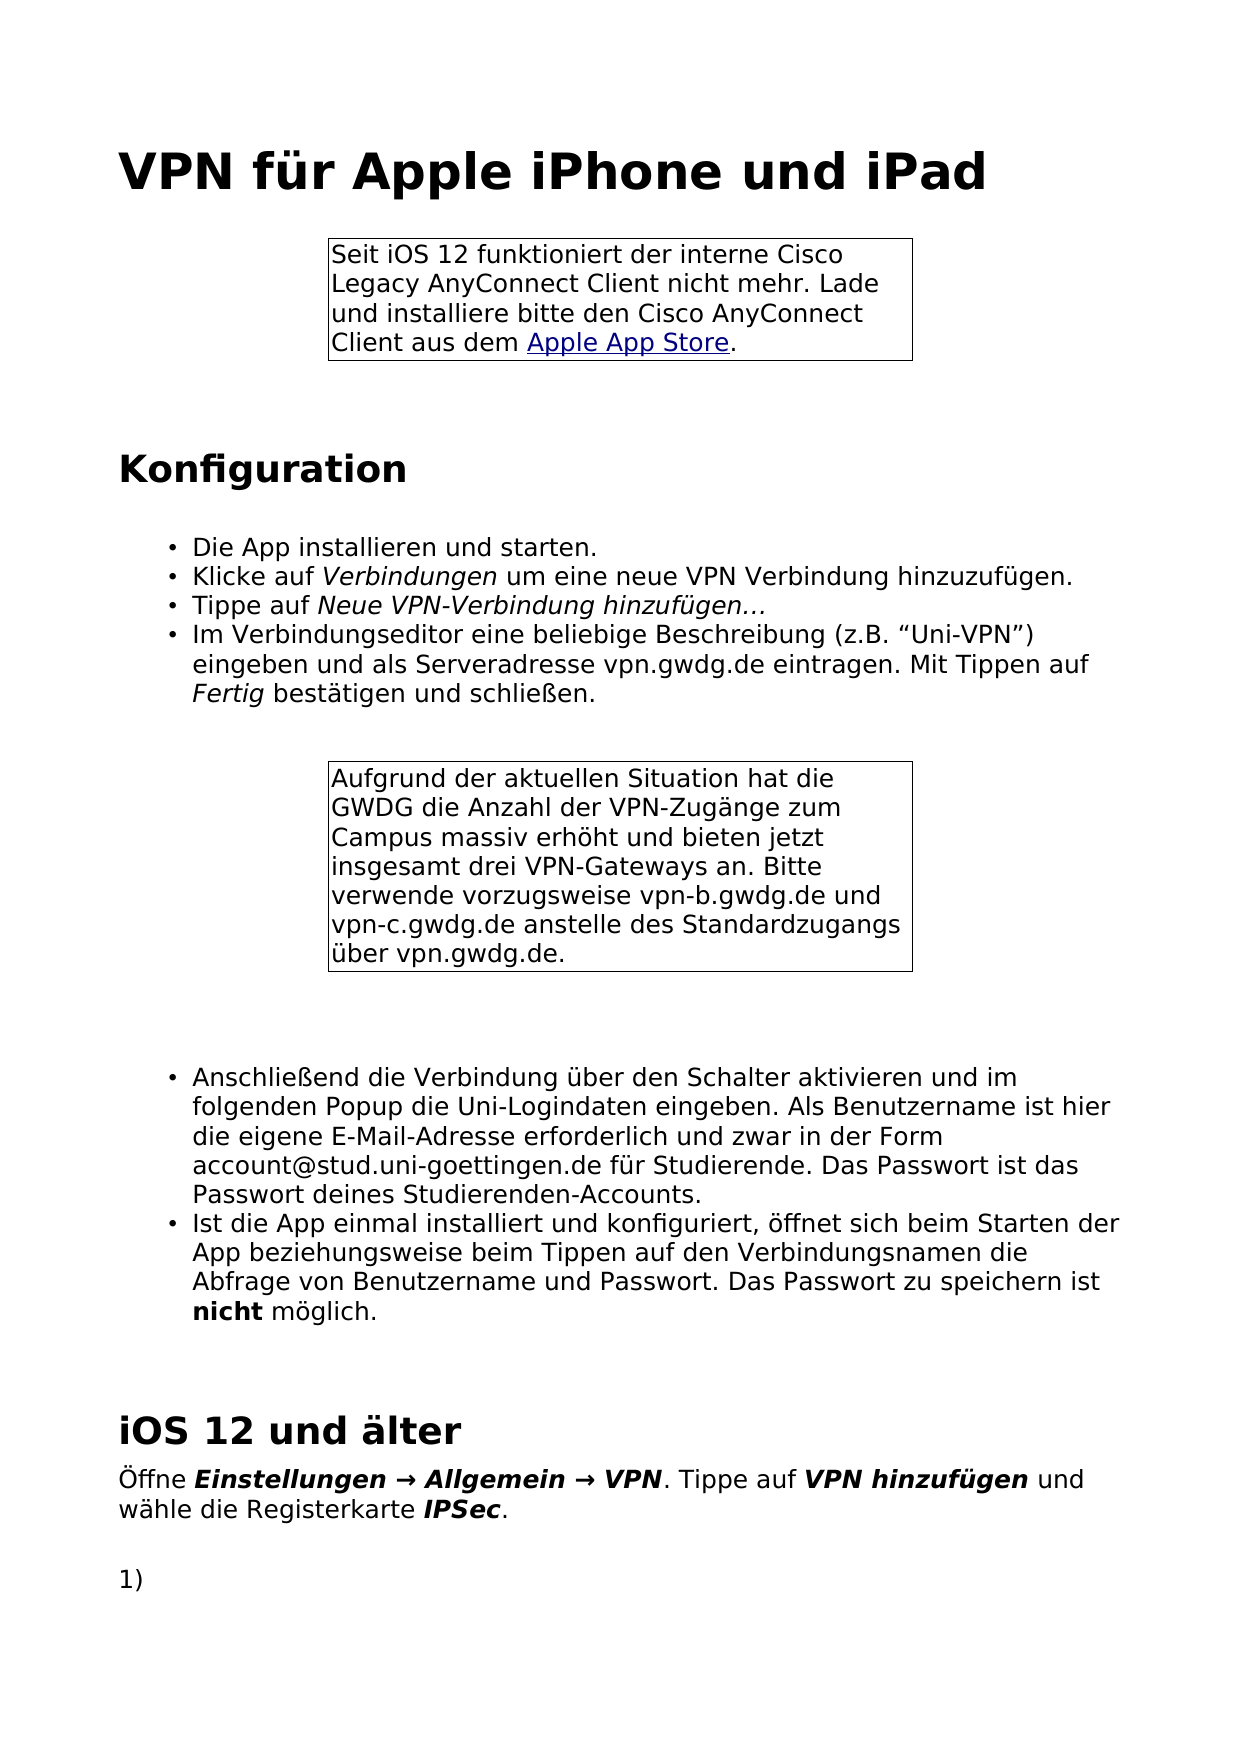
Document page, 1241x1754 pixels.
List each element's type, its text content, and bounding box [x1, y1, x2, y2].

text Öffne Einstellungen → Allgemein → VPN. Tippe auf VPN hinzufügen und wähle die Registerkarte IPSec. [118, 1466, 1122, 1553]
text 1) [118, 1566, 1122, 1595]
list Im Verbindungseditor eine beliebige Beschreibung (z.B. “Uni-VPN”) eingeben und als Serveradresse vpn.gwdg.de eintragen. Mit Tippen auf Fertig bestätigen und schließen. [177, 621, 1122, 708]
subtitle VPN für Apple iPhone und iPad [118, 143, 1122, 201]
table_header Seit iOS 12 funktioniert der interne Cisco Legacy AnyConnect Client nicht mehr. Lade und installiere bitte den Cisco AnyConnect Client aus dem Apple App Store. [329, 239, 912, 360]
list Ist die App einmal installiert und konfiguriert, öffnet sich beim Starten der App beziehungsweise beim Tippen auf den Verbindungsnamen die Abfrage von Benutzername und Passwort. Das Passwort zu speichern ist nicht möglich. [177, 1209, 1122, 1355]
subtitle iOS 12 und älter [118, 1409, 1122, 1453]
table_header Aufgrund der aktuellen Situation hat die GWDG die Anzahl der VPN-Zugänge zum Campus massiv erhöht und bieten jetzt insgesamt drei VPN-Gateways an. Bitte verwende vorzugsweise vpn-b.gwdg.de und vpn-c.gwdg.de anstelle des Standardzugangs über vpn.gwdg.de. [329, 762, 912, 971]
list Klicke auf Verbindungen um eine neue VPN Verbindung hinzuzufügen. [177, 562, 1122, 592]
list Tippe auf Neue VPN-Verbindung hinzufügen… [177, 592, 1122, 621]
list Anschließend die Verbindung über den Schalter aktivieren und im folgenden Popup die Uni-Logindaten eingeben. Als Benutzername ist hier die eigene E-Mail-Adresse erforderlich und zwar in der Form account@stud.uni-goettingen.de für Studierende. Das Passwort ist das Passwort deines Studierenden-Accounts. [177, 1063, 1122, 1209]
list Die App installieren und starten. [177, 533, 1122, 562]
subtitle Konfiguration [118, 448, 1122, 491]
